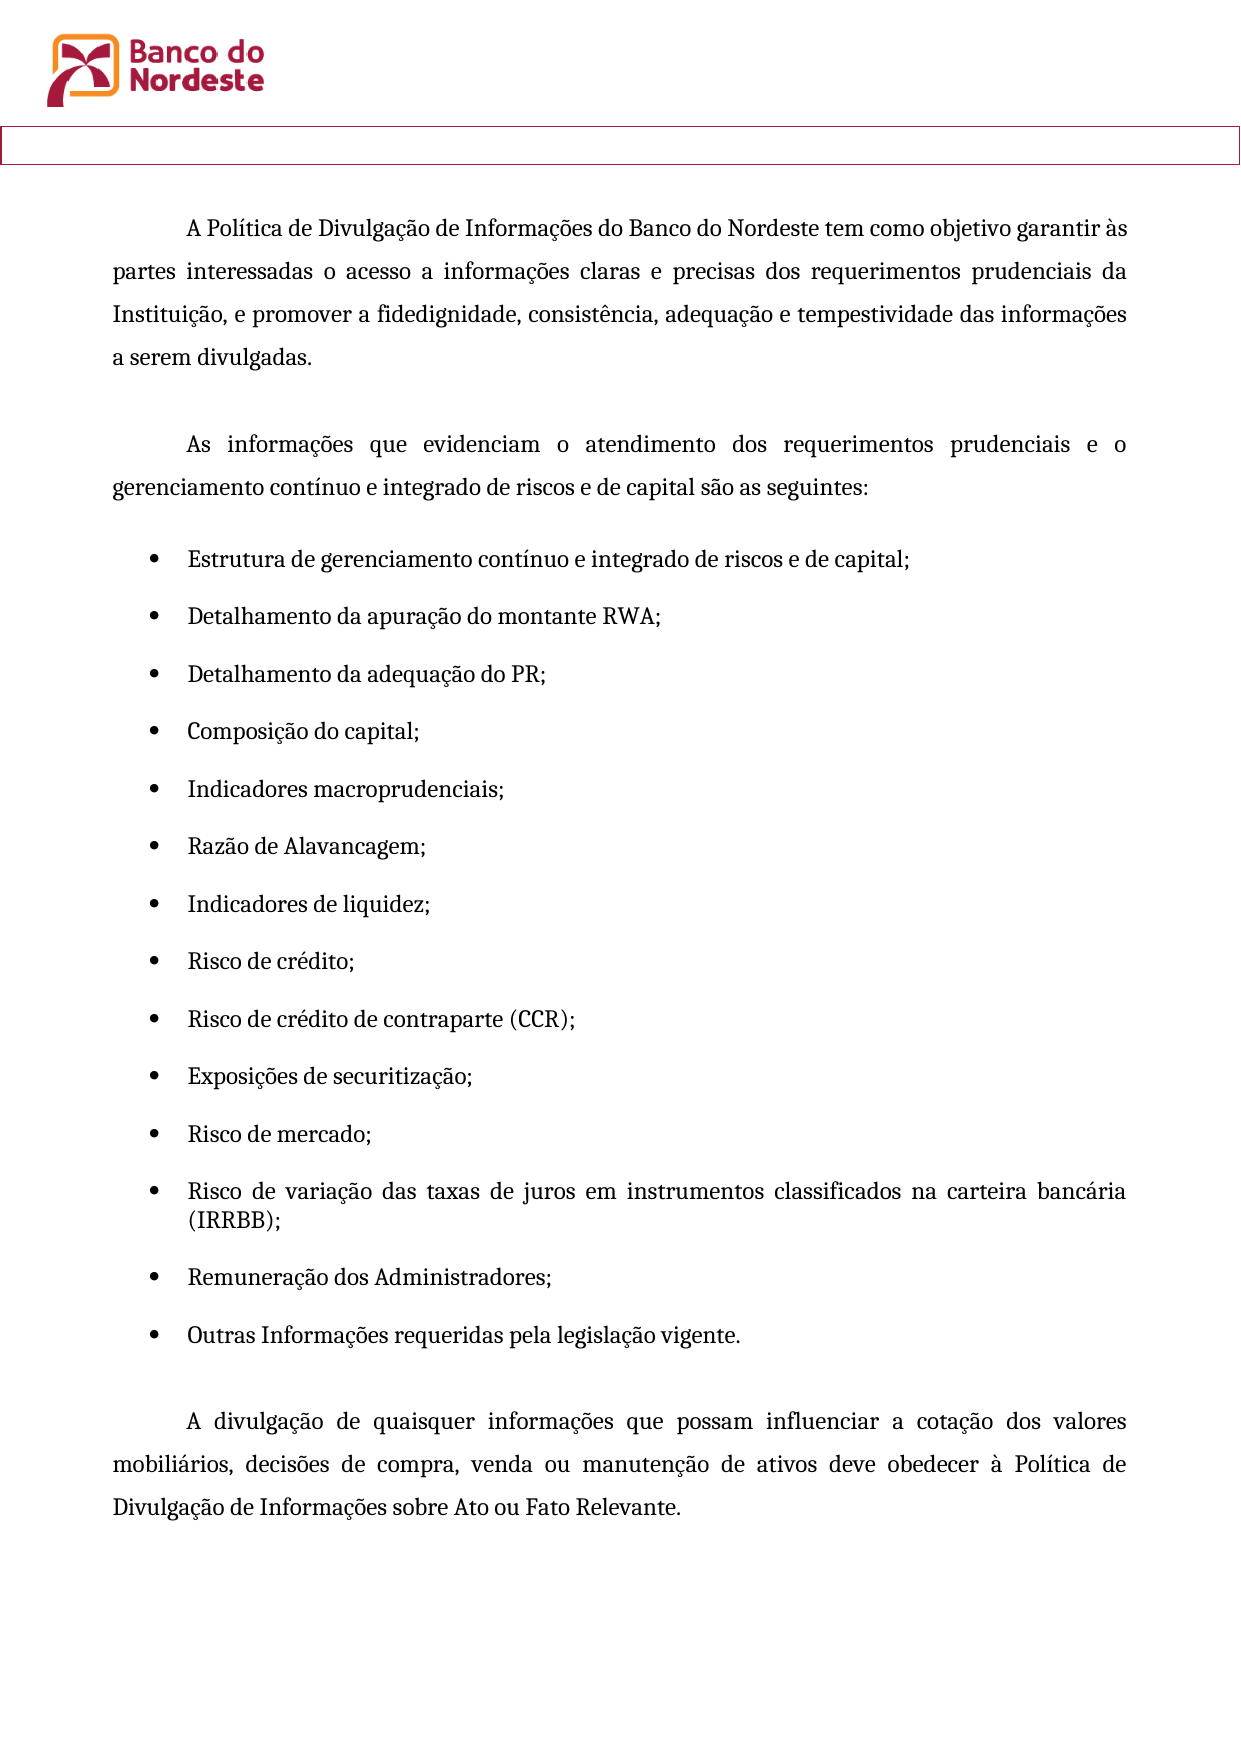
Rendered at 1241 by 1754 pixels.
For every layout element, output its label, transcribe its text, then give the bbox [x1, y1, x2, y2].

list Risco de crédito de contraparte (CCR); [150, 1004, 1128, 1033]
list Exposições de securitização; [150, 1062, 1128, 1091]
list Risco de variação das taxas de juros em instrumentos classificados na carteira bancária (IRRBB); [150, 1177, 1128, 1234]
list Risco de mercado; [150, 1119, 1128, 1148]
text A divulgação de quaisquer informações que possam influenciar a cotação dos valores mobiliários, decisões de compra, venda ou manutenção de ativos deve obedecer à Política de Divulgação de Informações sobre Ato ou Fato Relevante. [112, 1407, 1128, 1522]
list Estrutura de gerenciamento contínuo e integrado de riscos e de capital; [150, 544, 1128, 573]
list Indicadores macroprudenciais; [150, 774, 1128, 803]
list Indicadores de liquidez; [150, 889, 1128, 918]
list Outras Informações requeridas pela legislação vigente. [150, 1321, 1128, 1349]
list Detalhamento da adequação do PR; [150, 659, 1128, 688]
list Remuneração dos Administradores; [150, 1263, 1128, 1292]
list Composição do capital; [150, 717, 1128, 746]
text As informações que evidenciam o atendimento dos requerimentos prudenciais e o gerenciamento contínuo e integrado de riscos e de capital são as seguintes: [112, 429, 1128, 501]
list Razão de Alavancagem; [150, 832, 1128, 861]
list Detalhamento da apuração do montante RWA; [150, 602, 1128, 631]
list Risco de crédito; [150, 947, 1128, 976]
text A Política de Divulgação de Informações do Banco do Nordeste tem como objetivo garantir às partes interessadas o acesso a informações claras e precisas dos requerimentos prudenciais da Instituição, e promover a fidedignidade, consistência, adequação e tempestividade das informações a serem divulgadas. [112, 214, 1128, 372]
